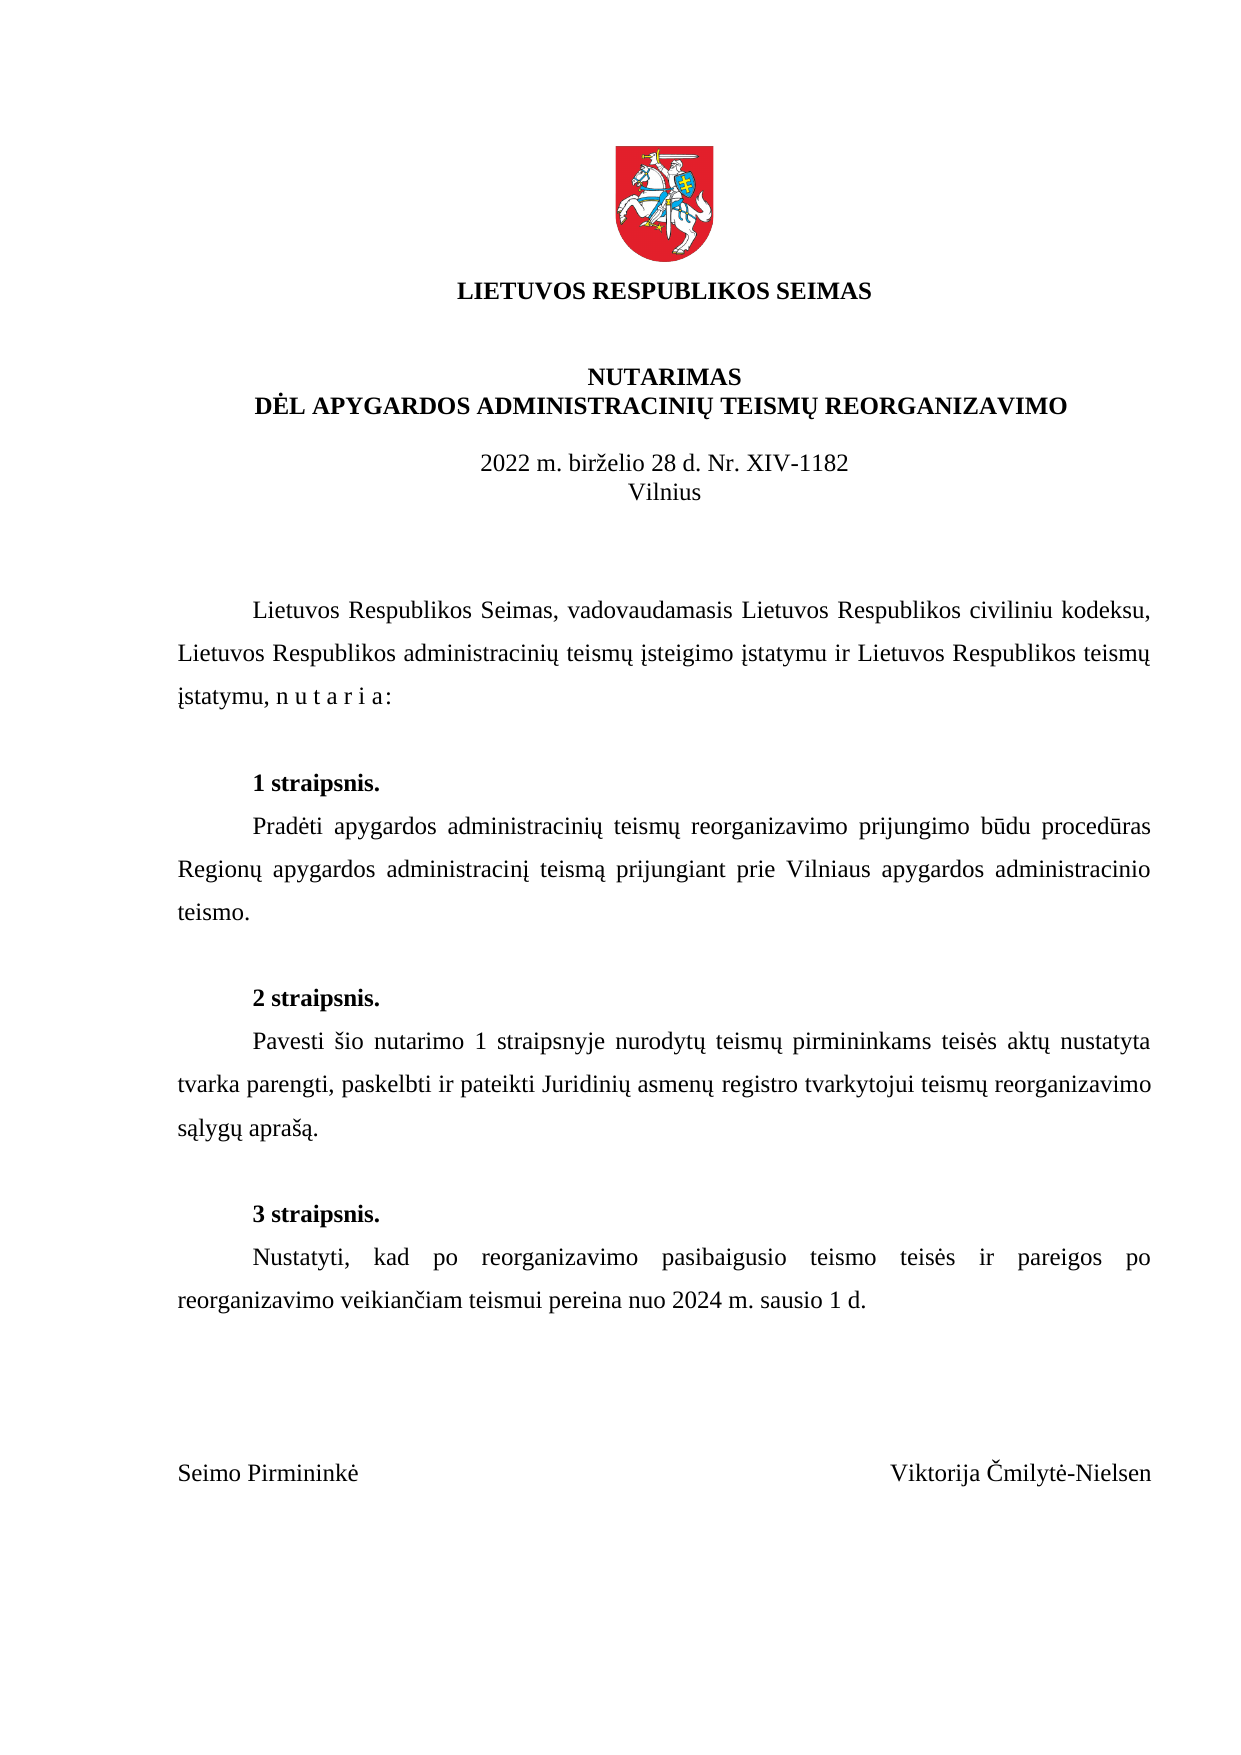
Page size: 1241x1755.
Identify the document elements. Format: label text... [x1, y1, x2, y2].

text Lietuvos Respublikos Seimas, vadovaudamasis Lietuvos Respublikos civiliniu kodeksu, Lietuvos Respublikos administracinių teismų įsteigimo įstatymu ir Lietuvos Respublikos teismų įstatymu, nutaria: [177, 595, 1152, 710]
text NUTARIMAS [177, 362, 1152, 391]
text LIETUVOS RESPUBLIKOS SEIMAS [177, 276, 1152, 305]
text DĖL APYGARDOS ADMINISTRACINIŲ TEISMŲ REORGANIZAVIMO [177, 391, 1152, 420]
text Pradėti apygardos administracinių teismų reorganizavimo prijungimo būdu procedūras Regionų apygardos administracinį teismą prijungiant prie Vilniaus apygardos administracinio teismo. [177, 811, 1152, 926]
text 2 straipsnis. [177, 983, 1152, 1012]
text Nustatyti, kad po reorganizavimo pasibaigusio teismo teisės ir pareigos po reorganizavimo veikiančiam teismui pereina nuo 2024 m. sausio 1 d. [177, 1242, 1152, 1314]
text 2022 m. birželio 28 d. Nr. XIV-1182 [177, 448, 1152, 477]
text Pavesti šio nutarimo 1 straipsnyje nurodytų teismų pirmininkams teisės aktų nustatyta tvarka parengti, paskelbti ir pateikti Juridinių asmenų registro tvarkytojui teismų reorganizavimo sąlygų aprašą. [177, 1026, 1152, 1141]
text Vilnius [177, 477, 1152, 506]
text 1 straipsnis. [177, 768, 1152, 796]
text 3 straipsnis. [177, 1199, 1152, 1228]
text Seimo Pirmininkė Viktorija Čmilytė-Nielsen [177, 1458, 1152, 1486]
